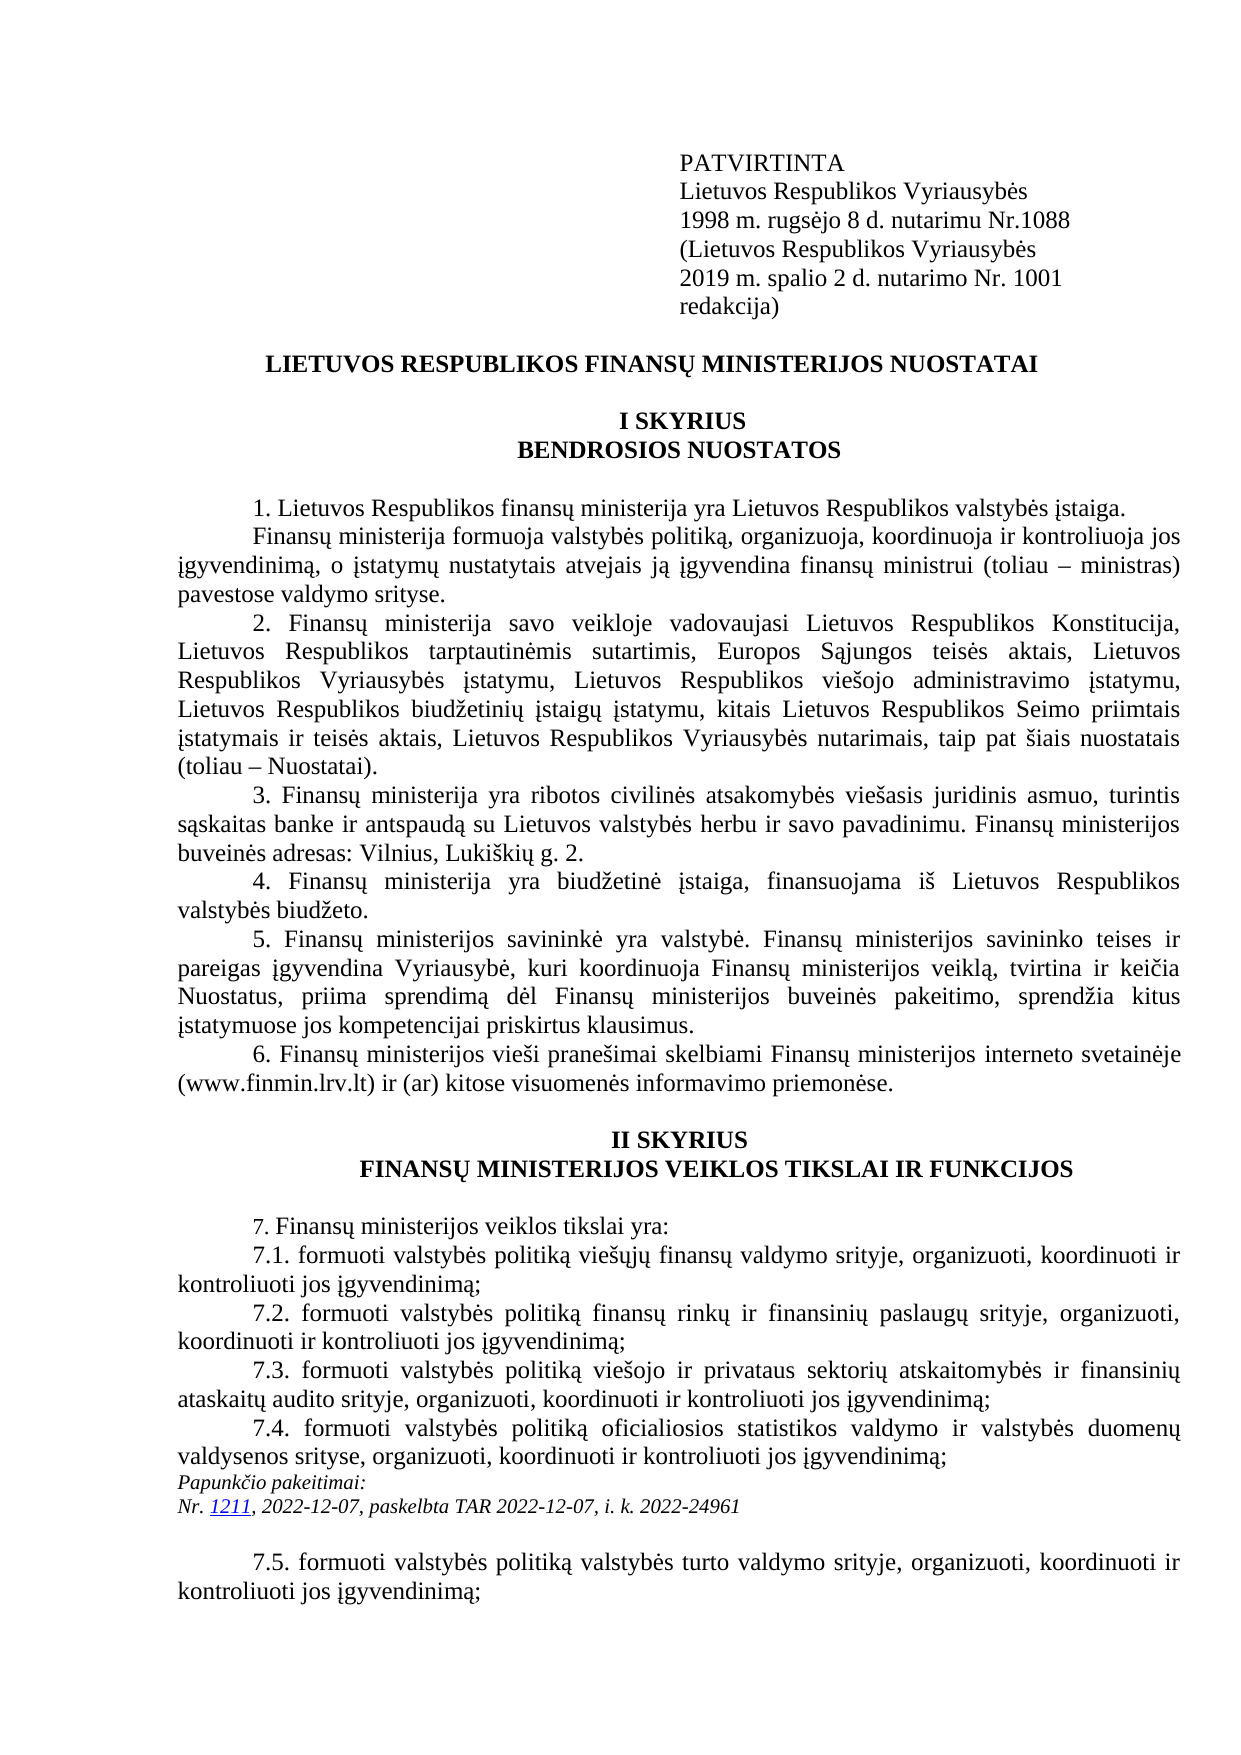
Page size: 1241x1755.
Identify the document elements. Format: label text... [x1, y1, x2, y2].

text 7.1. formuoti valstybės politiką viešųjų finansų valdymo srityje, organizuoti, koordinuoti ir kontroliuoti jos įgyvendinimą; [177, 1240, 1181, 1298]
text 7.2. formuoti valstybės politiką finansų rinkų ir finansinių paslaugų srityje, organizuoti, koordinuoti ir kontroliuoti jos įgyvendinimą; [177, 1298, 1181, 1355]
text 7.3. formuoti valstybės politiką viešojo ir privataus sektorių atskaitomybės ir finansinių ataskaitų audito srityje, organizuoti, koordinuoti ir kontroliuoti jos įgyvendinimą; [177, 1355, 1181, 1413]
text II SKYRIUS [177, 1125, 1181, 1154]
text 7. Finansų ministerijos veiklos tikslai yra: [177, 1211, 1181, 1240]
text Papunkčio pakeitimai: [177, 1470, 1181, 1494]
text Finansų ministerija formuoja valstybės politiką, organizuoja, koordinuoja ir kontroliuoja jos įgyvendinimą, o įstatymų nustatytais atvejais ją įgyvendina finansų ministrui (toliau – ministras) pavestose valdymo srityse. [177, 521, 1181, 608]
text 4. Finansų ministerija yra biudžetinė įstaiga, finansuojama iš Lietuvos Respublikos valstybės biudžeto. [177, 866, 1181, 924]
text 5. Finansų ministerijos savininkė yra valstybė. Finansų ministerijos savininko teises ir pareigas įgyvendina Vyriausybė, kuri koordinuoja Finansų ministerijos veiklą, tvirtina ir keičia Nuostatus, priima sprendimą dėl Finansų ministerijos buveinės pakeitimo, sprendžia kitus įstatymuose jos kompetencijai priskirtus klausimus. [177, 924, 1181, 1039]
text 2019 m. spalio 2 d. nutarimo Nr. 1001 [679, 263, 1181, 291]
text Lietuvos Respublikos Vyriausybės [679, 176, 1181, 205]
text 6. Finansų ministerijos vieši pranešimai skelbiami Finansų ministerijos interneto svetainėje (www.finmin.lrv.lt) ir (ar) kitose visuomenės informavimo priemonėse. [177, 1039, 1181, 1096]
text 2. Finansų ministerija savo veikloje vadovaujasi Lietuvos Respublikos Konstitucija, Lietuvos Respublikos tarptautinėmis sutartimis, Europos Sąjungos teisės aktais, Lietuvos Respublikos Vyriausybės įstatymu, Lietuvos Respublikos viešojo administravimo įstatymu, Lietuvos Respublikos biudžetinių įstaigų įstatymu, kitais Lietuvos Respublikos Seimo priimtais įstatymais ir teisės aktais, Lietuvos Respublikos Vyriausybės nutarimais, taip pat šiais nuostatais (toliau – Nuostatai). [177, 608, 1181, 780]
text Nr. 1211, 2022-12-07, paskelbta TAR 2022-12-07, i. k. 2022-24961 [177, 1494, 1181, 1518]
text 1998 m. rugsėjo 8 d. nutarimu Nr.1088 (Lietuvos Respublikos Vyriausybės [679, 205, 1181, 263]
text Lietuvos Respublikos finansų ministerijos nuostatai [177, 349, 1181, 378]
text 3. Finansų ministerija yra ribotos civilinės atsakomybės viešasis juridinis asmuo, turintis sąskaitas banke ir antspaudą su Lietuvos valstybės herbu ir savo pavadinimu. Finansų ministerijos buveinės adresas: Vilnius, Lukiškių g. 2. [177, 780, 1181, 866]
text FINANSŲ MINISTERIJOS VEIKLOS TIKSLAI IR FUNKCIJOS [177, 1154, 1181, 1183]
text I SKYRIUS [177, 406, 1181, 435]
text 7.5. formuoti valstybės politiką valstybės turto valdymo srityje, organizuoti, koordinuoti ir kontroliuoti jos įgyvendinimą; [177, 1547, 1181, 1604]
text BENDROSIOS NUOSTATOS [177, 435, 1181, 464]
text 7.4. formuoti valstybės politiką oficialiosios statistikos valdymo ir valstybės duomenų valdysenos srityse, organizuoti, koordinuoti ir kontroliuoti jos įgyvendinimą; [177, 1413, 1181, 1470]
text redakcija) [679, 291, 1181, 320]
text PATVIRTINTA [679, 148, 1181, 176]
text 1. Lietuvos Respublikos finansų ministerija yra Lietuvos Respublikos valstybės įstaiga. [177, 493, 1181, 521]
